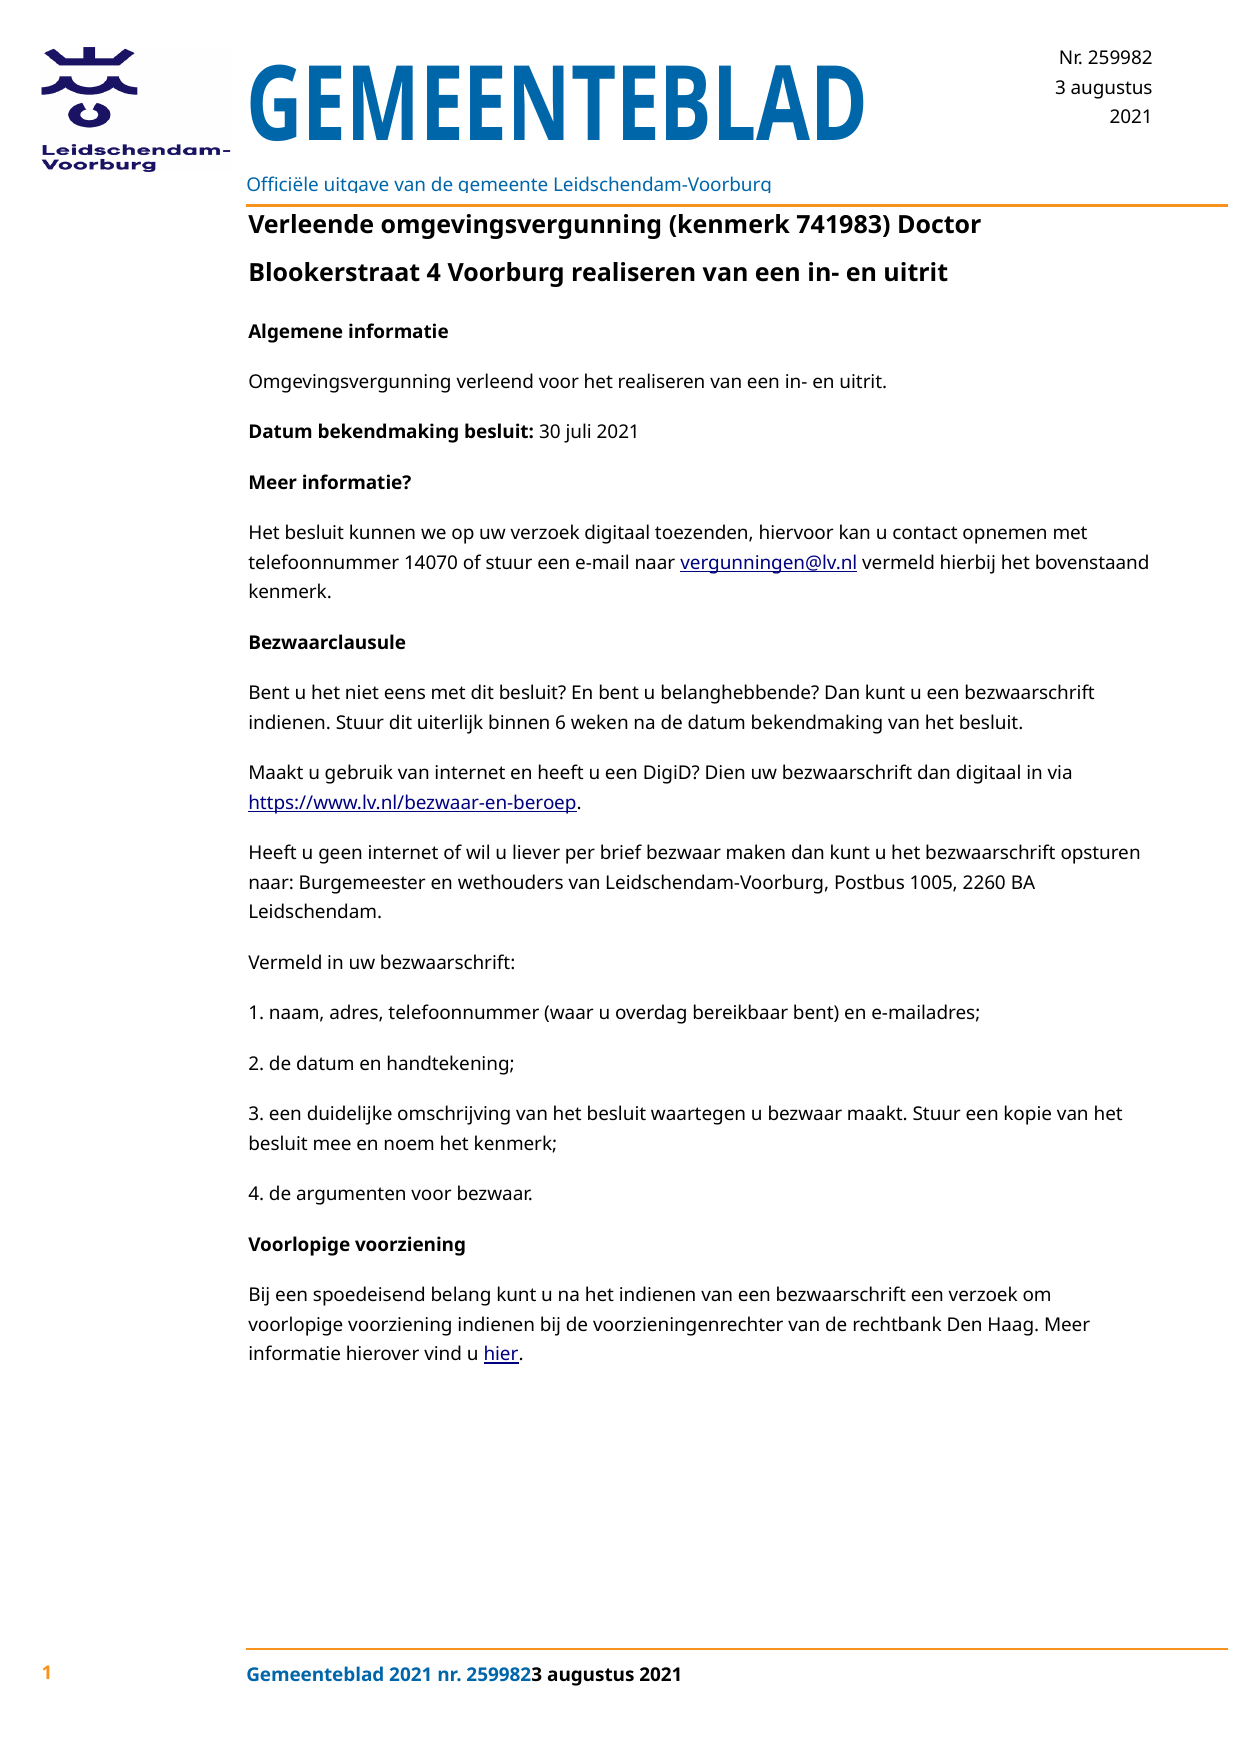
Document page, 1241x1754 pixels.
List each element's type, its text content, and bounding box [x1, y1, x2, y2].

text Bezwaarclausule [248, 629, 1152, 655]
text 1. naam, adres, telefoonnummer (waar u overdag bereikbaar bent) en e-mailadres; [248, 999, 1152, 1025]
text Het besluit kunnen we op uw verzoek digitaal toezenden, hiervoor kan u contact opnemen met telefoonnummer 14070 of stuur een e-mail naar vergunningen@lv.nl vermeld hierbij het bovenstaand kenmerk. [248, 519, 1152, 604]
text Omgevingsvergunning verleend voor het realiseren van een in- en uitrit. [248, 368, 1152, 394]
text Meer informatie? [248, 469, 1152, 495]
text Verleende omgevingsvergunning (kenmerk 741983) Doctor Blookerstraat 4 Voorburg realiseren van een in- en uitrit [248, 207, 1152, 288]
text Bent u het niet eens met dit besluit? En bent u belanghebbende? Dan kunt u een bezwaarschrift indienen. Stuur dit uiterlijk binnen 6 weken na de datum bekendmaking van het besluit. [248, 679, 1152, 735]
text Datum bekendmaking besluit: 30 juli 2021 [248, 419, 1152, 444]
text Voorlopige voorziening [248, 1231, 1152, 1257]
text 3. een duidelijke omschrijving van het besluit waartegen u bezwaar maakt. Stuur een kopie van het besluit mee en noem het kenmerk; [248, 1100, 1152, 1156]
text 2. de datum en handtekening; [248, 1050, 1152, 1076]
text Vermeld in uw bezwaarschrift: [248, 949, 1152, 975]
text Maakt u gebruik van internet en heeft u een DigiD? Dien uw bezwaarschrift dan digitaal in via https://www.lv.nl/bezwaar-en-beroep. [248, 759, 1152, 815]
text Heeft u geen internet of wil u liever per brief bezwaar maken dan kunt u het bezwaarschrift opsturen naar: Burgemeester en wethouders van Leidschendam-Voorburg, Postbus 1005, 2260 BA Leidschendam. [248, 839, 1152, 924]
text 4. de argumenten voor bezwaar. [248, 1180, 1152, 1206]
text Algemene informatie [248, 318, 1152, 344]
text Bij een spoedeisend belang kunt u na het indienen van een bezwaarschrift een verzoek om voorlopige voorziening indienen bij de voorzieningenrechter van de rechtbank Den Haag. Meer informatie hierover vind u hier. [248, 1281, 1152, 1366]
picture [41, 47, 231, 172]
